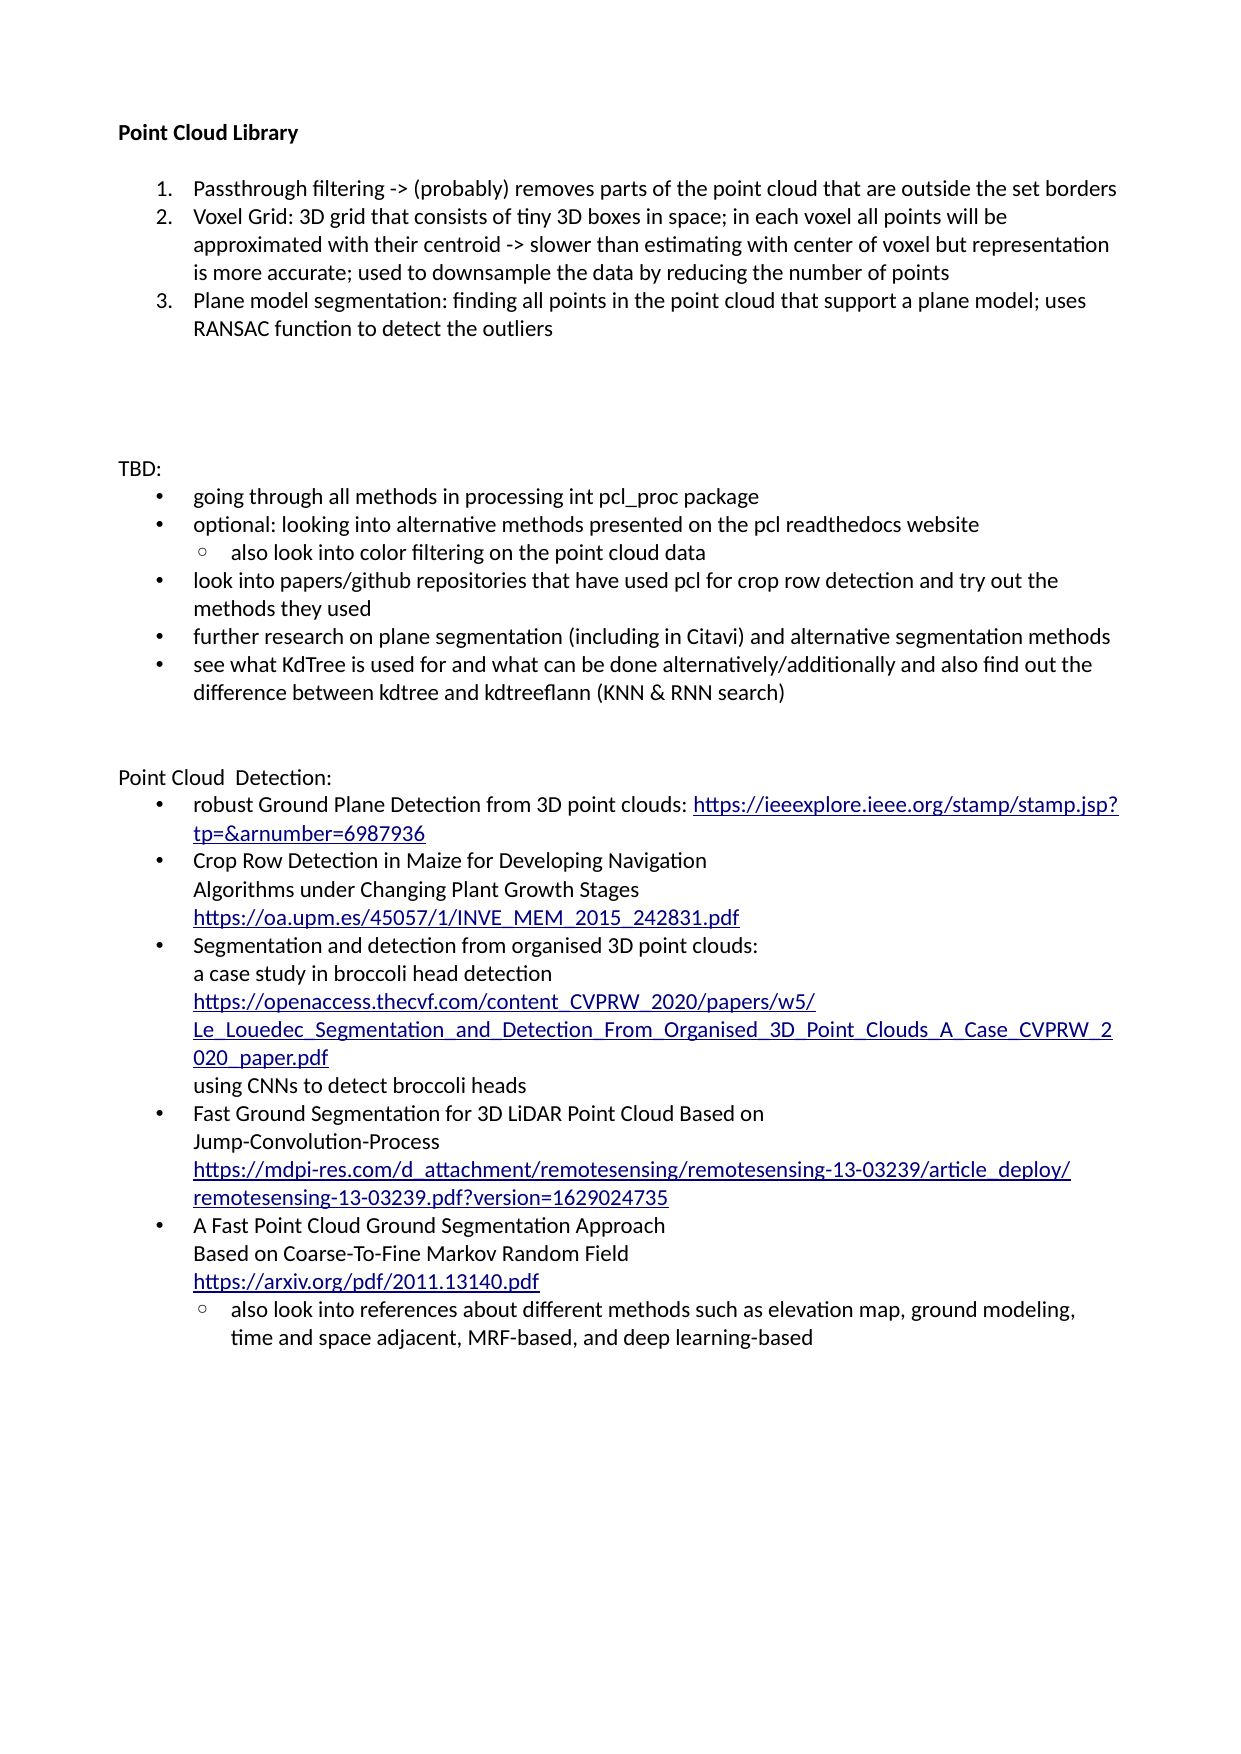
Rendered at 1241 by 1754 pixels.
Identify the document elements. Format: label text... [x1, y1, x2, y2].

list https://openaccess.thecvf.com/content_CVPRW_2020/papers/w5/Le_Louedec_Segmentation_and_Detection_From_Organised_3D_Point_Clouds_A_Case_CVPRW_2020_paper.pdf [156, 987, 1122, 1071]
list going through all methods in processing int pcl_proc package [156, 482, 1122, 510]
list Voxel Grid: 3D grid that consists of tiny 3D boxes in space; in each voxel all points will be approximated with their centroid -> slower than estimating with center of voxel but representation is more accurate; used to downsample the data by reducing the number of points [156, 202, 1122, 286]
list also look into references about different methods such as elevation map, ground modeling, time and space adjacent, MRF-based, and deep learning-based [193, 1295, 1122, 1351]
text Point Cloud Detection: [118, 763, 1122, 791]
list Plane model segmentation: finding all points in the point cloud that support a plane model; uses RANSAC function to detect the outliers [156, 286, 1122, 342]
list Passthrough filtering -> (probably) removes parts of the point cloud that are outside the set borders [156, 174, 1122, 202]
list robust Ground Plane Detection from 3D point clouds: https://ieeexplore.ieee.org/stamp/stamp.jsp?tp=&arnumber=6987936 [156, 791, 1122, 847]
list see what KdTree is used for and what can be done alternatively/additionally and also find out the difference between kdtree and kdtreeflann (KNN & RNN search) [156, 651, 1122, 707]
list Crop Row Detection in Maize for Developing Navigation Algorithms under Changing Plant Growth Stages [156, 847, 1122, 903]
text Point Cloud Library [118, 118, 1122, 146]
list Fast Ground Segmentation for 3D LiDAR Point Cloud Based on Jump-Convolution-Process [156, 1099, 1122, 1155]
list further research on plane segmentation (including in Citavi) and alternative segmentation methods [156, 622, 1122, 651]
list A Fast Point Cloud Ground Segmentation Approach Based on Coarse-To-Fine Markov Random Field [156, 1211, 1122, 1267]
list also look into color filtering on the point cloud data [193, 538, 1122, 566]
list optional: looking into alternative methods presented on the pcl readthedocs website [156, 510, 1122, 538]
list https://mdpi-res.com/d_attachment/remotesensing/remotesensing-13-03239/article_deploy/remotesensing-13-03239.pdf?version=1629024735 [156, 1155, 1122, 1211]
text TBD: [118, 454, 1122, 482]
list Segmentation and detection from organised 3D point clouds: a case study in broccoli head detection [156, 931, 1122, 987]
list https://oa.upm.es/45057/1/INVE_MEM_2015_242831.pdf [156, 903, 1122, 931]
list look into papers/github repositories that have used pcl for crop row detection and try out the methods they used [156, 566, 1122, 622]
list using CNNs to detect broccoli heads [156, 1071, 1122, 1099]
list https://arxiv.org/pdf/2011.13140.pdf [156, 1267, 1122, 1295]
